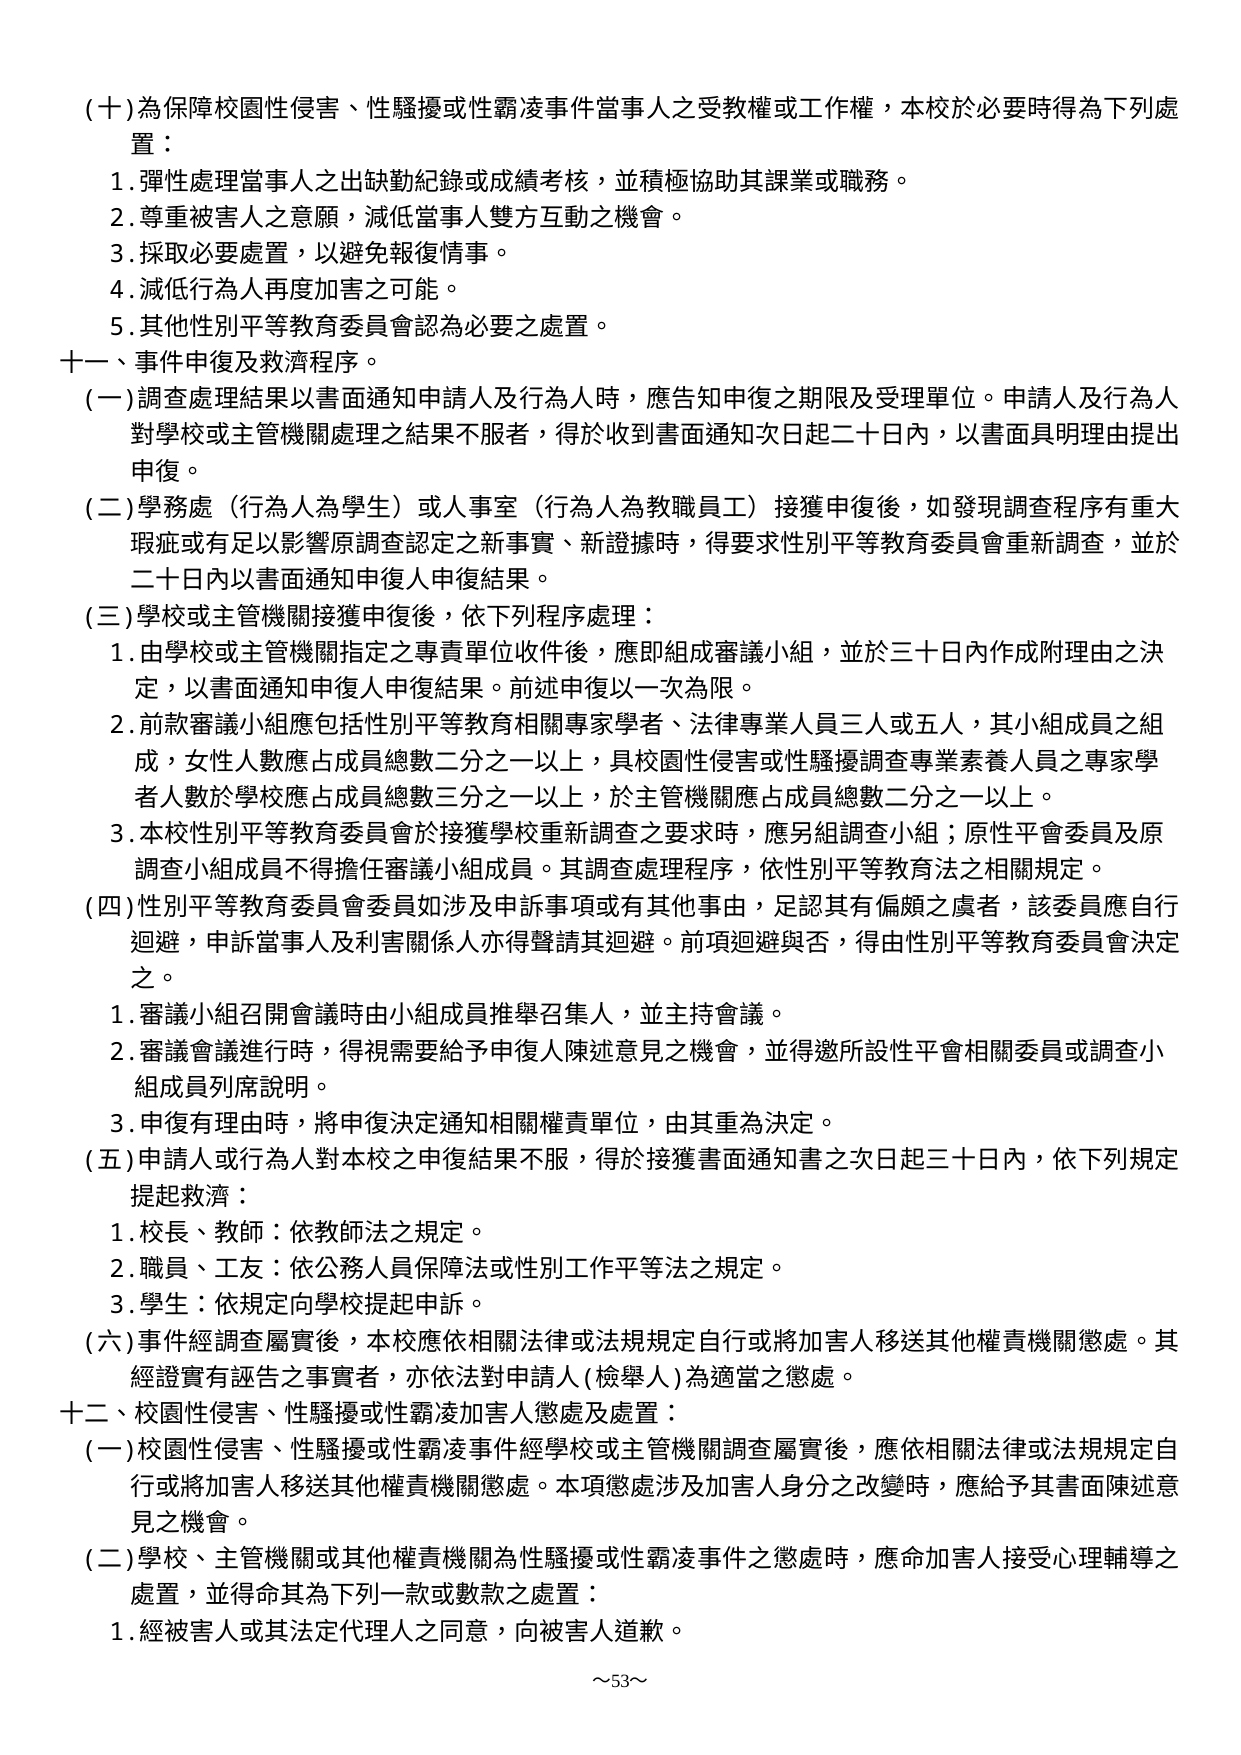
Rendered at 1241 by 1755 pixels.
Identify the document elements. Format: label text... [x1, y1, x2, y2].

text 4.減低行為人再度加害之可能。 [109, 270, 1181, 306]
text 1.審議小組召開會議時由小組成員推舉召集人，並主持會議。 [109, 995, 1181, 1031]
text 1.校長、教師：依教師法之規定。 [109, 1212, 1181, 1249]
text (四)性別平等教育委員會委員如涉及申訴事項或有其他事由，足認其有偏頗之虞者，該委員應自行迴避，申訴當事人及利害關係人亦得聲請其迴避。前項迴避與否，得由性別平等教育委員會決定之。 [81, 886, 1181, 995]
text 2.尊重被害人之意願，減低當事人雙方互動之機會。 [109, 197, 1181, 234]
text (五)申請人或行為人對本校之申復結果不服，得於接獲書面通知書之次日起三十日內，依下列規定提起救濟： [81, 1140, 1181, 1212]
text 3.學生：依規定向學校提起申訴。 [109, 1285, 1181, 1321]
text 十一、事件申復及救濟程序。 [59, 342, 1181, 379]
text 2.審議會議進行時，得視需要給予申復人陳述意見之機會，並得邀所設性平會相關委員或調查小組成員列席說明。 [109, 1031, 1181, 1104]
text (十)為保障校園性侵害、性騷擾或性霸凌事件當事人之受教權或工作權，本校於必要時得為下列處置： [81, 89, 1181, 161]
text 2.職員、工友：依公務人員保障法或性別工作平等法之規定。 [109, 1249, 1181, 1285]
text 3.申復有理由時，將申復決定通知相關權責單位，由其重為決定。 [109, 1104, 1181, 1140]
text 1.經被害人或其法定代理人之同意，向被害人道歉。 [109, 1611, 1181, 1647]
text (二)學務處（行為人為學生）或人事室（行為人為教職員工）接獲申復後，如發現調查程序有重大瑕疵或有足以影響原調查認定之新事實、新證據時，得要求性別平等教育委員會重新調查，並於二十日內以書面通知申復人申復結果。 [81, 487, 1181, 596]
text (一)調查處理結果以書面通知申請人及行為人時，應告知申復之期限及受理單位。申請人及行為人對學校或主管機關處理之結果不服者，得於收到書面通知次日起二十日內，以書面具明理由提出申復。 [81, 379, 1181, 487]
text (二)學校、主管機關或其他權責機關為性騷擾或性霸凌事件之懲處時，應命加害人接受心理輔導之處置，並得命其為下列一款或數款之處置： [81, 1539, 1181, 1611]
text (三)學校或主管機關接獲申復後，依下列程序處理： [81, 596, 1181, 632]
text 3.採取必要處置，以避免報復情事。 [109, 234, 1181, 270]
text 2.前款審議小組應包括性別平等教育相關專家學者、法律專業人員三人或五人，其小組成員之組成，女性人數應占成員總數二分之一以上，具校園性侵害或性騷擾調查專業素養人員之專家學者人數於學校應占成員總數三分之一以上，於主管機關應占成員總數二分之一以上。 [109, 705, 1181, 814]
text (一)校園性侵害、性騷擾或性霸凌事件經學校或主管機關調查屬實後，應依相關法律或法規規定自行或將加害人移送其他權責機關懲處。本項懲處涉及加害人身分之改變時，應給予其書面陳述意見之機會。 [81, 1430, 1181, 1539]
text 3.本校性別平等教育委員會於接獲學校重新調查之要求時，應另組調查小組；原性平會委員及原調查小組成員不得擔任審議小組成員。其調查處理程序，依性別平等教育法之相關規定。 [109, 814, 1181, 886]
text 5.其他性別平等教育委員會認為必要之處置。 [109, 306, 1181, 342]
text (六)事件經調查屬實後，本校應依相關法律或法規規定自行或將加害人移送其他權責機關懲處。其經證實有誣告之事實者，亦依法對申請人(檢舉人)為適當之懲處。 [81, 1321, 1181, 1394]
text 1.彈性處理當事人之出缺勤紀錄或成績考核，並積極協助其課業或職務。 [109, 161, 1181, 197]
text 1.由學校或主管機關指定之專責單位收件後，應即組成審議小組，並於三十日內作成附理由之決定，以書面通知申復人申復結果。前述申復以一次為限。 [109, 632, 1181, 705]
text 十二、校園性侵害、性騷擾或性霸凌加害人懲處及處置： [59, 1394, 1181, 1430]
